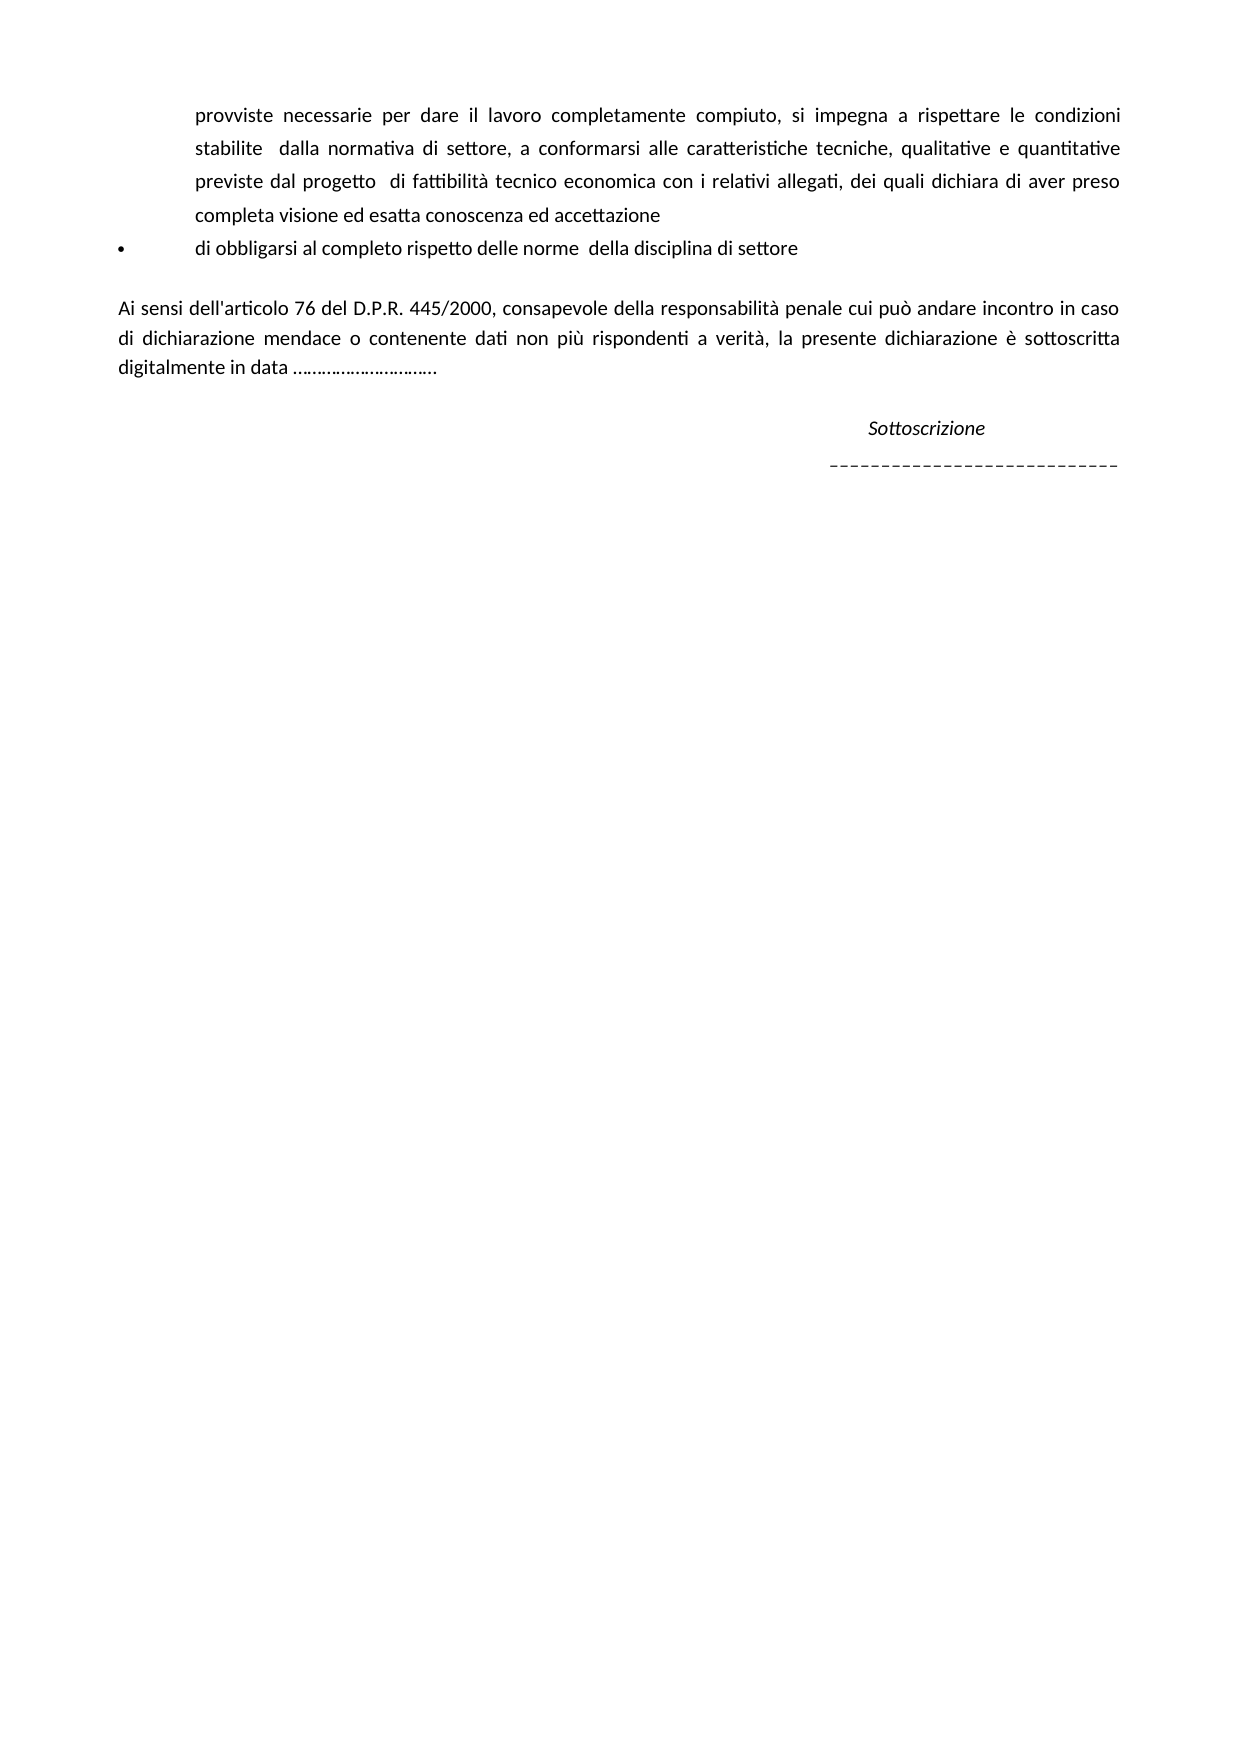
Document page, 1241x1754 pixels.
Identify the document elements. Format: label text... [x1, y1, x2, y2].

text Ai sensi dell'articolo 76 del D.P.R. 445/2000, consapevole della responsabilità penale cui può andare incontro in caso di dichiarazione mendace o contenente dati non più rispondenti a verità, la presente dichiarazione è sottoscritta digitalmente in data ………………………… [118, 296, 1122, 379]
text Sottoscrizione [118, 415, 1122, 441]
list di obbligarsi al completo rispetto delle norme della disciplina di settore [118, 229, 1122, 262]
text ____________________________ [118, 444, 1122, 470]
list provviste necessarie per dare il lavoro completamente compiuto, si impegna a rispettare le condizioni stabilite dalla normativa di settore, a conformarsi alle caratteristiche tecniche, qualitative e quantitative previste dal progetto di fattibilità tecnico economica con i relativi allegati, dei quali dichiara di aver preso completa visione ed esatta conoscenza ed accettazione [118, 96, 1122, 229]
